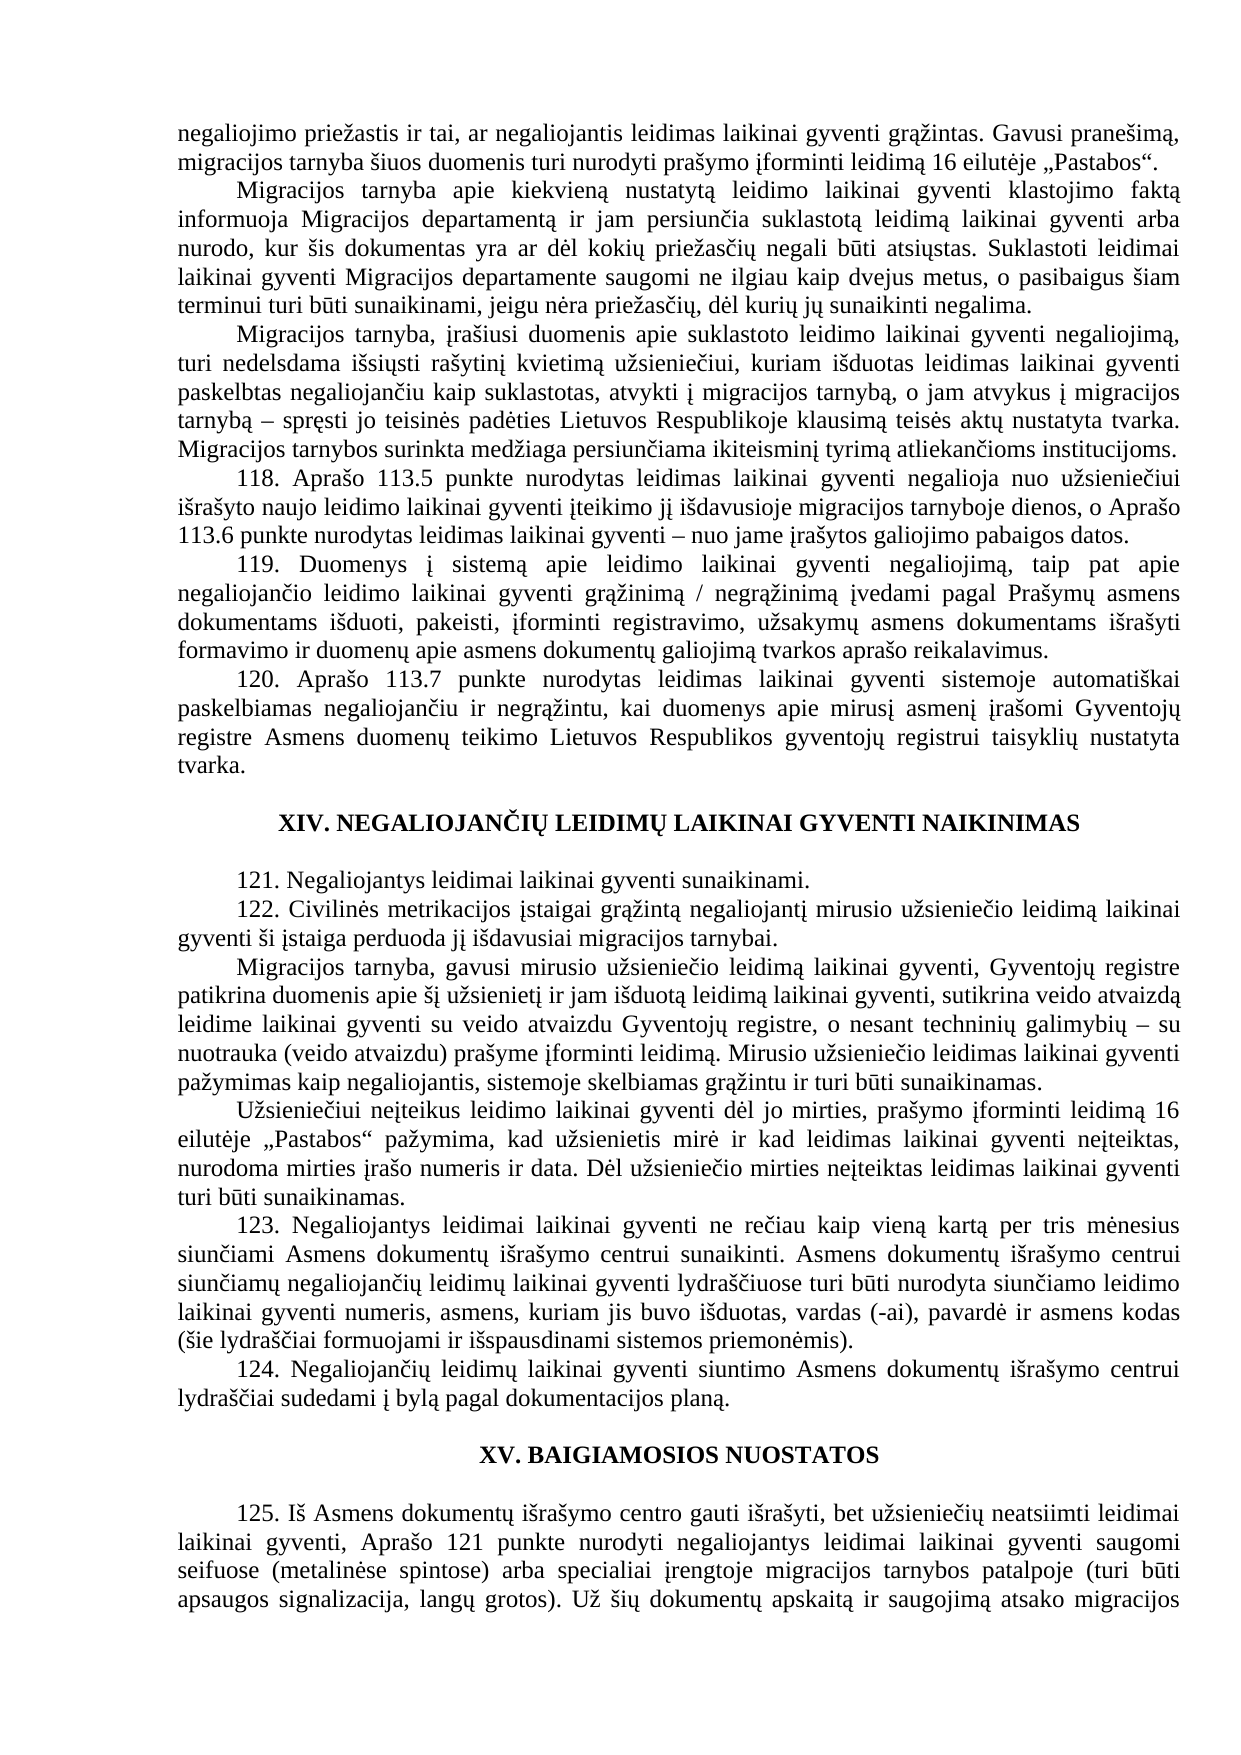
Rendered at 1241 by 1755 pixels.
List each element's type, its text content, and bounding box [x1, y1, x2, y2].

text Migracijos tarnyba, įrašiusi duomenis apie suklastoto leidimo laikinai gyventi negaliojimą, turi nedelsdama išsiųsti rašytinį kvietimą užsieniečiui, kuriam išduotas leidimas laikinai gyventi paskelbtas negaliojančiu kaip suklastotas, atvykti į migracijos tarnybą, o jam atvykus į migracijos tarnybą – spręsti jo teisinės padėties Lietuvos Respublikoje klausimą teisės aktų nustatyta tvarka. Migracijos tarnybos surinkta medžiaga persiunčiama ikiteisminį tyrimą atliekančioms institucijoms. [177, 319, 1181, 463]
text 125. Iš Asmens dokumentų išrašymo centro gauti išrašyti, bet užsieniečių neatsiimti leidimai laikinai gyventi, Aprašo 121 punkte nurodyti negaliojantys leidimai laikinai gyventi saugomi seifuose (metalinėse spintose) arba specialiai įrengtoje migracijos tarnybos patalpoje (turi būti apsaugos signalizacija, langų grotos). Už šių dokumentų apskaitą ir saugojimą atsako migracijos [177, 1498, 1181, 1613]
text 123. Negaliojantys leidimai laikinai gyventi ne rečiau kaip vieną kartą per tris mėnesius siunčiami Asmens dokumentų išrašymo centrui sunaikinti. Asmens dokumentų išrašymo centrui siunčiamų negaliojančių leidimų laikinai gyventi lydraščiuose turi būti nurodyta siunčiamo leidimo laikinai gyventi numeris, asmens, kuriam jis buvo išduotas, vardas (-ai), pavardė ir asmens kodas (šie lydraščiai formuojami ir išspausdinami sistemos priemonėmis). [177, 1211, 1181, 1354]
text 118. Aprašo 113.5 punkte nurodytas leidimas laikinai gyventi negalioja nuo užsieniečiui išrašyto naujo leidimo laikinai gyventi įteikimo jį išdavusioje migracijos tarnyboje dienos, o Aprašo 113.6 punkte nurodytas leidimas laikinai gyventi – nuo jame įrašytos galiojimo pabaigos datos. [177, 463, 1181, 549]
text XIV. NEGALIOJANČIŲ LEIDIMŲ LAIKINAI GYVENTI NAIKINIMAS [177, 808, 1181, 837]
text Užsieniečiui neįteikus leidimo laikinai gyventi dėl jo mirties, prašymo įforminti leidimą 16 eilutėje „Pastabos“ pažymima, kad užsienietis mirė ir kad leidimas laikinai gyventi neįteiktas, nurodoma mirties įrašo numeris ir data. Dėl užsieniečio mirties neįteiktas leidimas laikinai gyventi turi būti sunaikinamas. [177, 1096, 1181, 1211]
text 121. Negaliojantys leidimai laikinai gyventi sunaikinami. [177, 866, 1181, 894]
text 119. Duomenys į sistemą apie leidimo laikinai gyventi negaliojimą, taip pat apie negaliojančio leidimo laikinai gyventi grąžinimą / negrąžinimą įvedami pagal Prašymų asmens dokumentams išduoti, pakeisti, įforminti registravimo, užsakymų asmens dokumentams išrašyti formavimo ir duomenų apie asmens dokumentų galiojimą tvarkos aprašo reikalavimus. [177, 549, 1181, 664]
text Migracijos tarnyba apie kiekvieną nustatytą leidimo laikinai gyventi klastojimo faktą informuoja Migracijos departamentą ir jam persiunčia suklastotą leidimą laikinai gyventi arba nurodo, kur šis dokumentas yra ar dėl kokių priežasčių negali būti atsiųstas. Suklastoti leidimai laikinai gyventi Migracijos departamente saugomi ne ilgiau kaip dvejus metus, o pasibaigus šiam terminui turi būti sunaikinami, jeigu nėra priežasčių, dėl kurių jų sunaikinti negalima. [177, 176, 1181, 319]
text 120. Aprašo 113.7 punkte nurodytas leidimas laikinai gyventi sistemoje automatiškai paskelbiamas negaliojančiu ir negrąžintu, kai duomenys apie mirusį asmenį įrašomi Gyventojų registre Asmens duomenų teikimo Lietuvos Respublikos gyventojų registrui taisyklių nustatyta tvarka. [177, 664, 1181, 779]
text 124. Negaliojančių leidimų laikinai gyventi siuntimo Asmens dokumentų išrašymo centrui lydraščiai sudedami į bylą pagal dokumentacijos planą. [177, 1354, 1181, 1412]
text XV. BAIGIAMOSIOS NUOSTATOS [177, 1441, 1181, 1469]
text negaliojimo priežastis ir tai, ar negaliojantis leidimas laikinai gyventi grąžintas. Gavusi pranešimą, migracijos tarnyba šiuos duomenis turi nurodyti prašymo įforminti leidimą 16 eilutėje „Pastabos“. [177, 118, 1181, 176]
text Migracijos tarnyba, gavusi mirusio užsieniečio leidimą laikinai gyventi, Gyventojų registre patikrina duomenis apie šį užsienietį ir jam išduotą leidimą laikinai gyventi, sutikrina veido atvaizdą leidime laikinai gyventi su veido atvaizdu Gyventojų registre, o nesant techninių galimybių – su nuotrauka (veido atvaizdu) prašyme įforminti leidimą. Mirusio užsieniečio leidimas laikinai gyventi pažymimas kaip negaliojantis, sistemoje skelbiamas grąžintu ir turi būti sunaikinamas. [177, 952, 1181, 1096]
text 122. Civilinės metrikacijos įstaigai grąžintą negaliojantį mirusio užsieniečio leidimą laikinai gyventi ši įstaiga perduoda jį išdavusiai migracijos tarnybai. [177, 894, 1181, 952]
